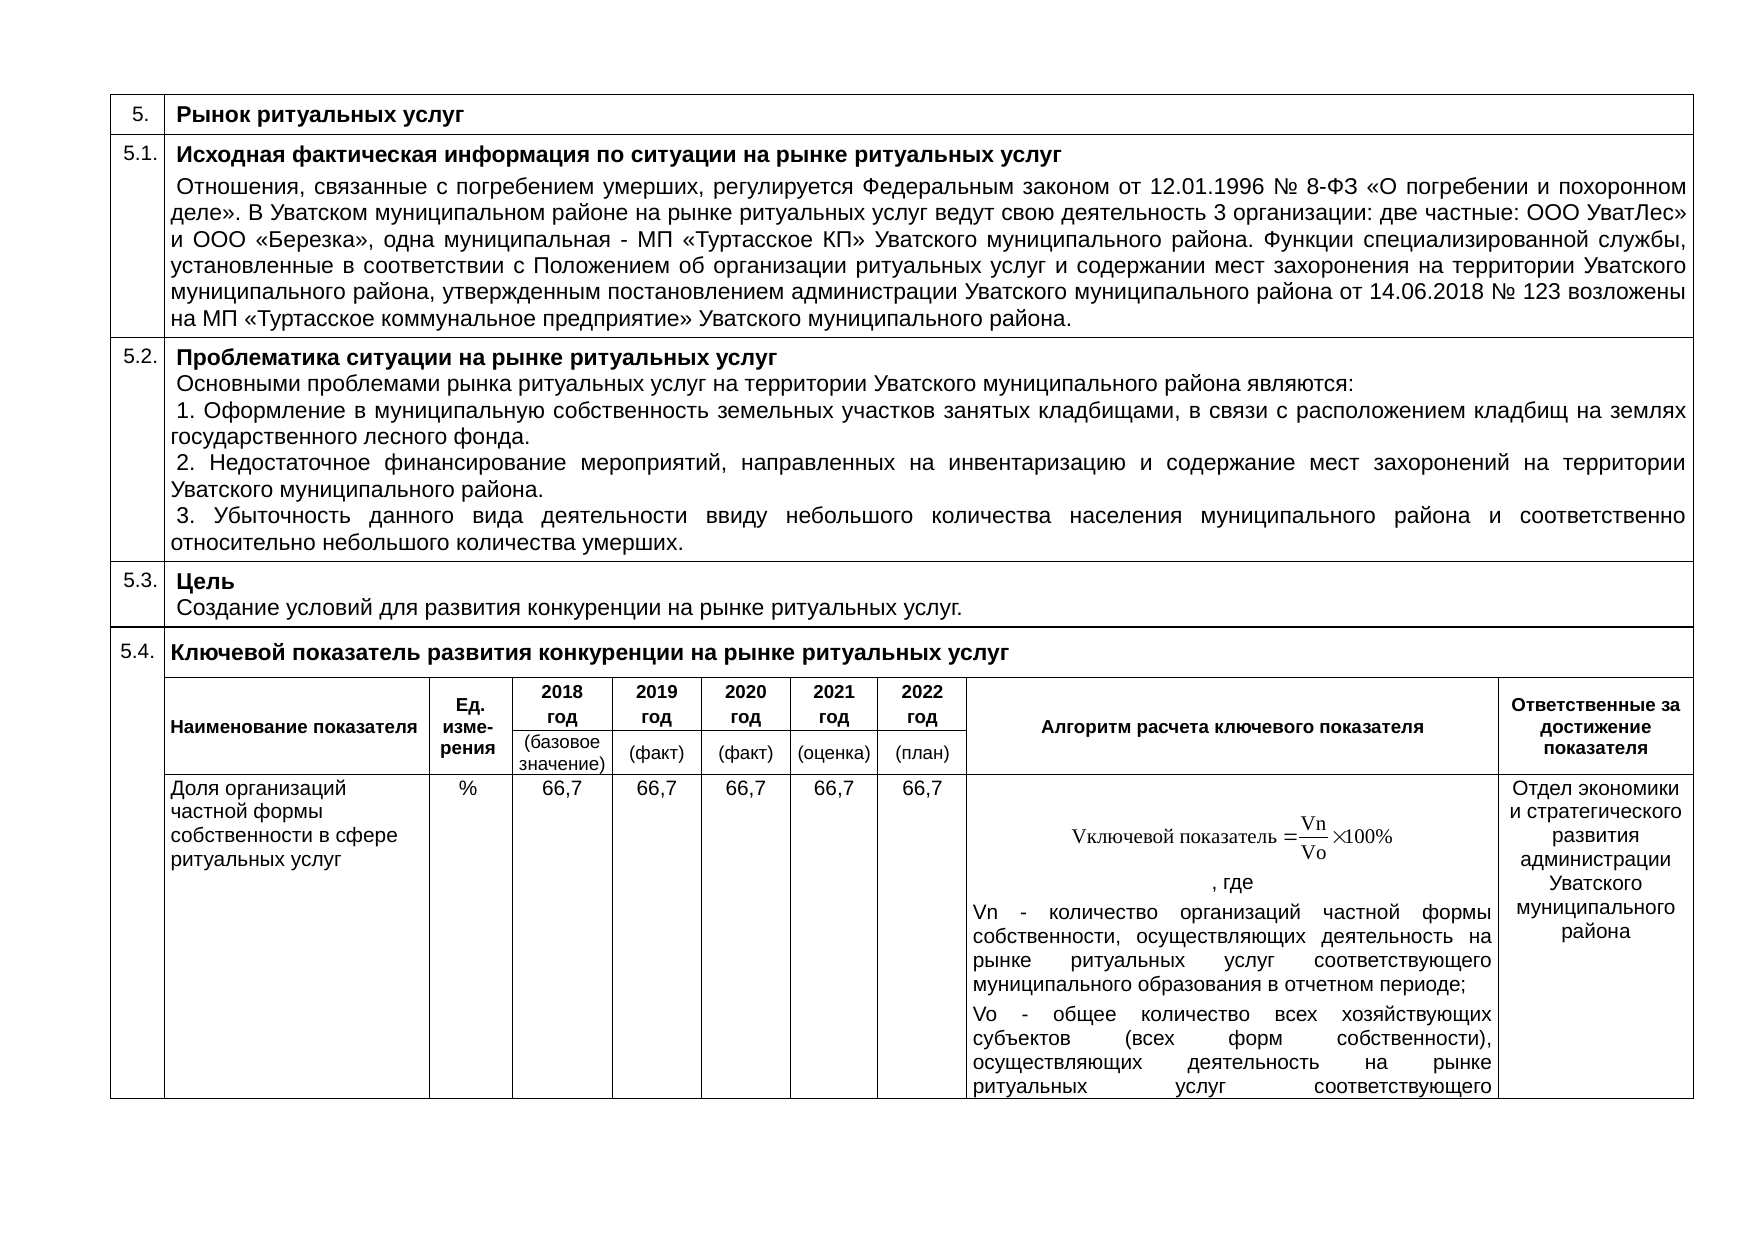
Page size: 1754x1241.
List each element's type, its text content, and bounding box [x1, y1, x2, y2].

table_cell Проблематика ситуации на рынке ритуальных услуг Основными проблемами рынка ритуальных услуг на территории Уватского муниципального района являются: 1. Оформление в муниципальную собственность земельных участков занятых кладбищами, в связи с расположением кладбищ на землях государственного лесного фонда. 2. Недостаточное финансирование мероприятий, направленных на инвентаризацию и содержание мест захоронений на территории Уватского муниципального района. 3. Убыточность данного вида деятельности ввиду небольшого количества населения муниципального района и соответственно относительно небольшого количества умерших. [165, 338, 1693, 561]
table_cell (факт) [613, 731, 701, 774]
table_cell 66,7 [513, 775, 612, 1097]
table_cell 66,7 [702, 775, 790, 1097]
table_cell (базовое значение) [513, 731, 612, 774]
table_cell 2019 год [613, 678, 701, 730]
table_cell (оценка) [791, 731, 877, 774]
table_cell 66,7 [613, 775, 701, 1097]
table_cell 2021 год [791, 678, 877, 730]
table_cell Доля организаций частной формы собственности в сфере ритуальных услуг [165, 775, 429, 1097]
table_cell Ключевой показатель развития конкуренции на рынке ритуальных услуг [165, 628, 1693, 677]
table_cell % [430, 775, 512, 1097]
table_cell 5.1. [111, 135, 164, 337]
table_cell Отдел экономики и стратегического развития администрации Уватского муниципального района [1499, 775, 1693, 1097]
table_cell 2018 год [513, 678, 612, 730]
table_cell Ед. изме-рения [430, 678, 512, 774]
table_cell 66,7 [878, 775, 966, 1097]
table_cell Алгоритм расчета ключевого показателя [967, 678, 1498, 774]
table_cell 5.4. [111, 628, 164, 1097]
table_cell 2020 год [702, 678, 790, 730]
table_cell 5.3. [111, 562, 164, 626]
table_cell Ответственные за достижение показателя [1499, 678, 1693, 774]
table_header Рынок ритуальных услуг [165, 95, 1693, 134]
table_cell Наименование показателя [165, 678, 429, 774]
table_cell 2022 год [878, 678, 966, 730]
table_cell Исходная фактическая информация по ситуации на рынке ритуальных услуг Отношения, связанные с погребением умерших, регулируется Федеральным законом от 12.01.1996 № 8-ФЗ «О погребении и похоронном деле». В Уватском муниципальном районе на рынке ритуальных услуг ведут свою деятельность 3 организации: две частные: ООО УватЛес» и ООО «Березка», одна муниципальная - МП «Туртасское КП» Уватского муниципального района. Функции специализированной службы, установленные в соответствии с Положением об организации ритуальных услуг и содержании мест захоронения на территории Уватского муниципального района, утвержденным постановлением администрации Уватского муниципального района от 14.06.2018 № 123 возложены на МП «Туртасское коммунальное предприятие» Уватского муниципального района. [165, 135, 1693, 337]
table_cell Цель Создание условий для развития конкуренции на рынке ритуальных услуг. [165, 562, 1693, 626]
table_cell 5.2. [111, 338, 164, 561]
table_cell (план) [878, 731, 966, 774]
table_cell 66,7 [791, 775, 877, 1097]
table_cell , где Vn - количество организаций частной формы собственности, осуществляющих деятельность на рынке ритуальных услуг соответствующего муниципального образования в отчетном периоде; Vo - общее количество всех хозяйствующих субъектов (всех форм собственности), осуществляющих деятельность на рынке ритуальных услуг соответствующего муниципального образования в отчетном периоде. [967, 775, 1498, 1097]
table_cell (факт) [702, 731, 790, 774]
table_header 5. [111, 95, 164, 134]
